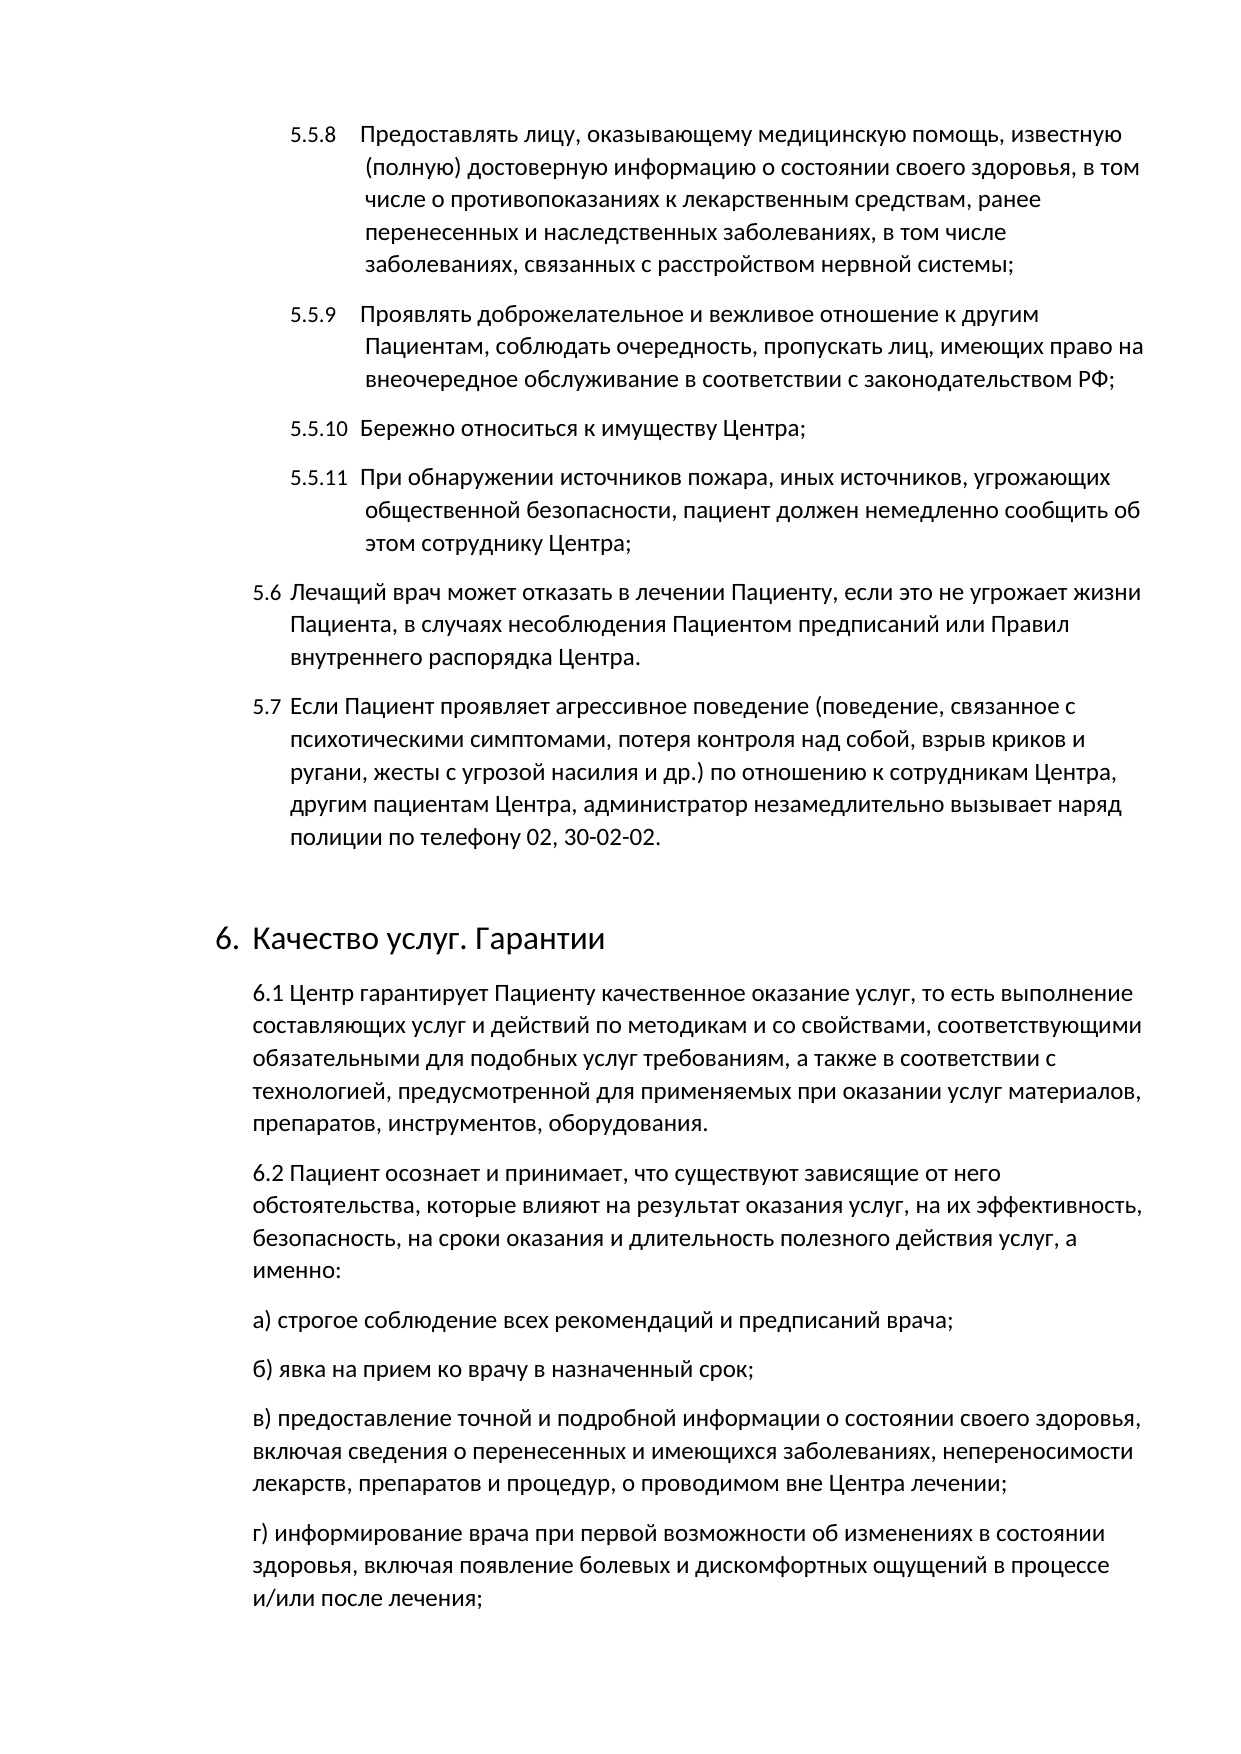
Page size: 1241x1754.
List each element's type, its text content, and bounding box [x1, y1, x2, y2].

list Проявлять доброжелательное и вежливое отношение к другим Пациентам, соблюдать очередность, пропускать лиц, имеющих право на внеочередное обслуживание в соответствии с законодательством РФ; [290, 298, 1152, 393]
text б) явка на прием ко врачу в назначенный срок; [252, 1353, 1152, 1383]
text 6.2 Пациент осознает и принимает, что существуют зависящие от него обстоятельства, которые влияют на результат оказания услуг, на их эффективность, безопасность, на сроки оказания и длительность полезного действия услуг, а именно: [252, 1157, 1152, 1285]
list Лечащий врач может отказать в лечении Пациенту, если это не угрожает жизни Пациента, в случаях несоблюдения Пациентом предписаний или Правил внутреннего распорядка Центра. [252, 576, 1152, 672]
list При обнаружении источников пожара, иных источников, угрожающих общественной безопасности, пациент должен немедленно сообщить об этом сотруднику Центра; [290, 462, 1152, 557]
list Качество услуг. Гарантии [215, 917, 1152, 957]
text 6.1 Центр гарантирует Пациенту качественное оказание услуг, то есть выполнение составляющих услуг и действий по методикам и со свойствами, соответствующими обязательными для подобных услуг требованиям, а также в соответствии с технологией, предусмотренной для применяемых при оказании услуг материалов, препаратов, инструментов, оборудования. [252, 977, 1152, 1138]
list Предоставлять лицу, оказывающему медицинскую помощь, известную (полную) достоверную информацию о состоянии своего здоровья, в том числе о противопоказаниях к лекарственным средствам, ранее перенесенных и наследственных заболеваниях, в том числе заболеваниях, связанных с расстройством нервной системы; [290, 118, 1152, 279]
text а) строгое соблюдение всех рекомендаций и предписаний врача; [252, 1304, 1152, 1334]
text г) информирование врача при первой возможности об изменениях в состоянии здоровья, включая появление болевых и дискомфортных ощущений в процессе и/или после лечения; [252, 1517, 1152, 1612]
list Бережно относиться к имуществу Центра; [290, 412, 1152, 443]
list Если Пациент проявляет агрессивное поведение (поведение, связанное с психотическими симптомами, потеря контроля над собой, взрыв криков и ругани, жесты с угрозой насилия и др.) по отношению к сотрудникам Центра, другим пациентам Центра, администратор незамедлительно вызывает наряд полиции по телефону 02, 30-02-02. [252, 691, 1152, 851]
text в) предоставление точной и подробной информации о состоянии своего здоровья, включая сведения о перенесенных и имеющихся заболеваниях, непереносимости лекарств, препаратов и процедур, о проводимом вне Центра лечении; [252, 1402, 1152, 1498]
